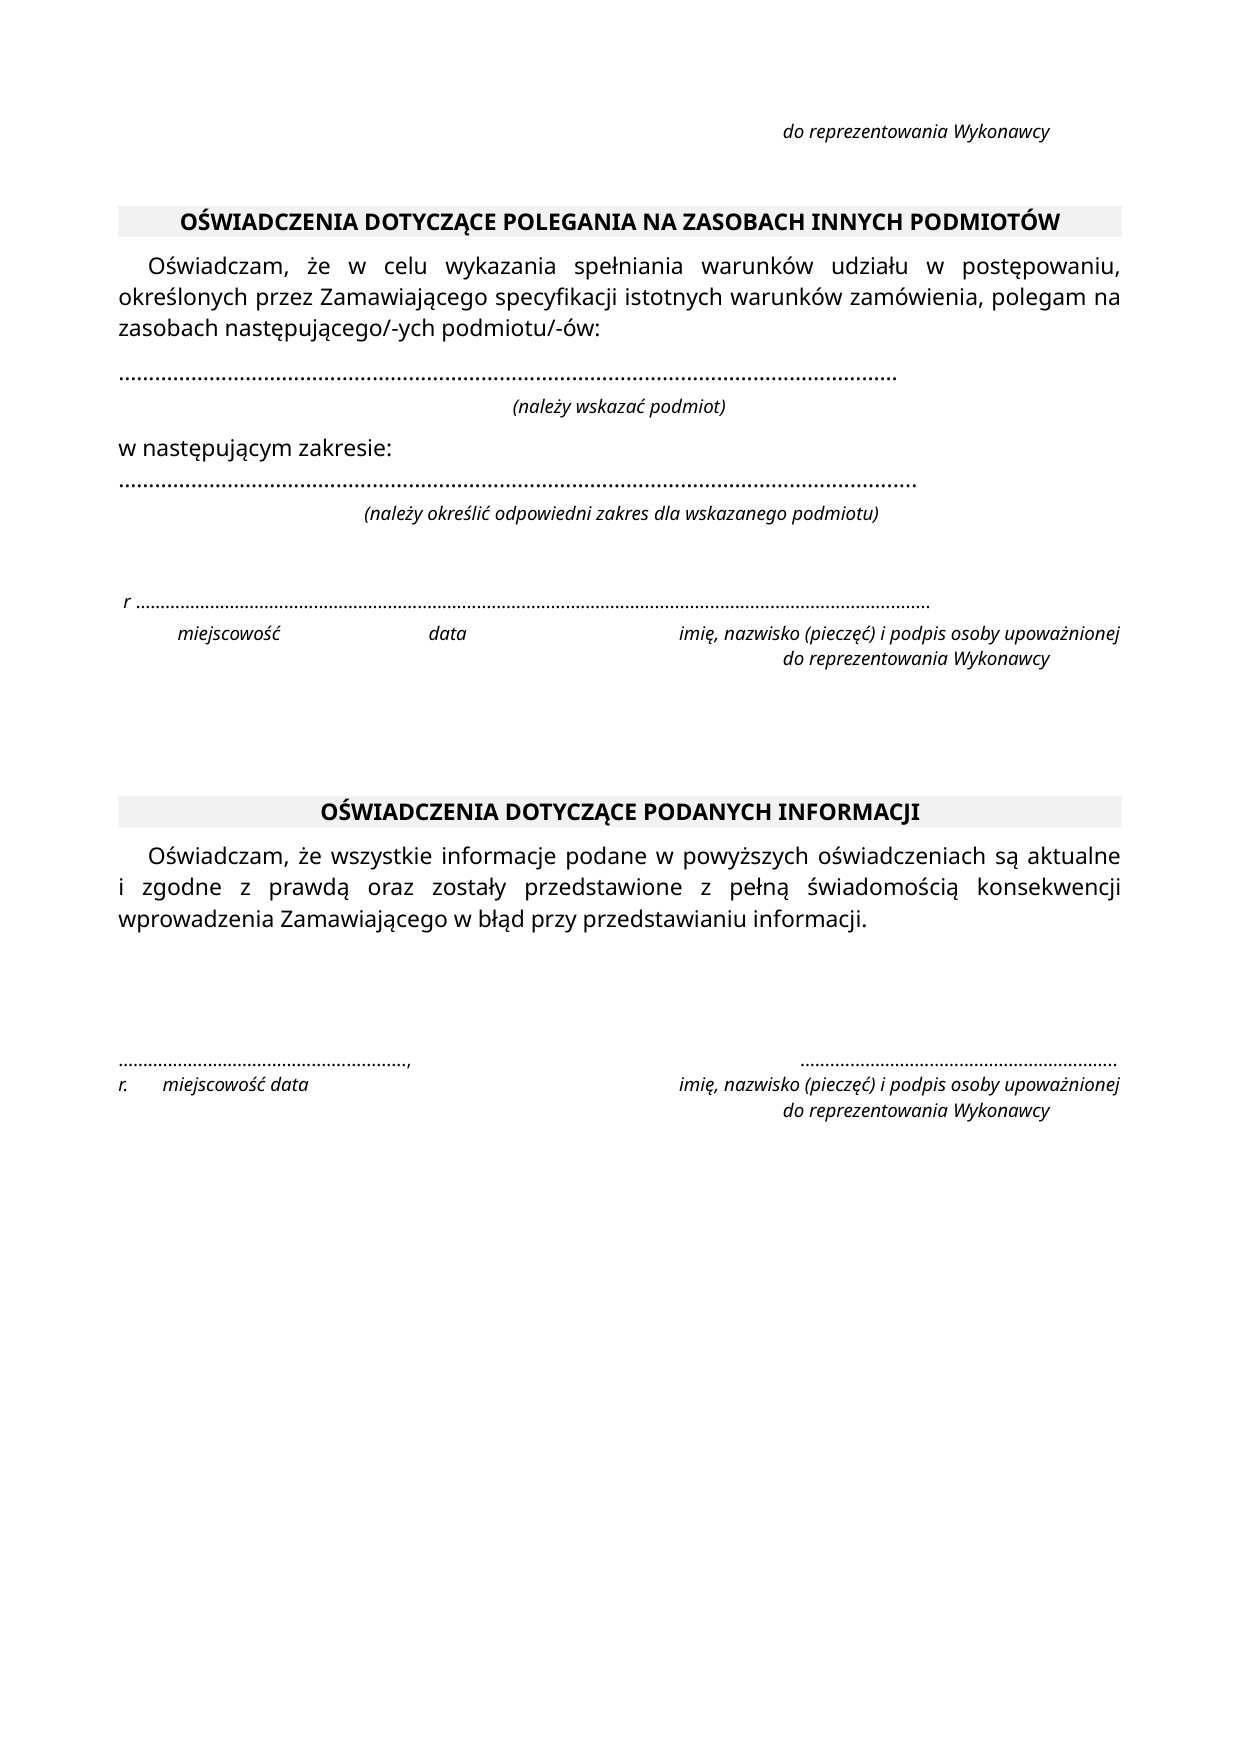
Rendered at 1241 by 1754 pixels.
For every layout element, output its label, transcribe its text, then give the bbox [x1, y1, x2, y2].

text do reprezentowania Wykonawcy [118, 1097, 1122, 1123]
text miejscowość data imię, nazwisko (pieczęć) i podpis osoby upoważnionej [118, 620, 1122, 646]
text do reprezentowania Wykonawcy [118, 646, 1122, 671]
text Oświadczam, że w celu wykazania spełniania warunków udziału w postępowaniu, określonych przez Zamawiającego specyfikacji istotnych warunków zamówienia, polegam na zasobach następującego/-ych podmiotu/-ów: [118, 250, 1122, 344]
text OŚWIADCZENIA DOTYCZĄCE POLEGANIA NA ZASOBACH INNYCH PODMIOTÓW [118, 206, 1122, 237]
text Oświadczam, że wszystkie informacje podane w powyższych oświadczeniach są aktualne i zgodne z prawdą oraz zostały przedstawione z pełną świadomością konsekwencji wprowadzenia Zamawiającego w błąd przy przedstawianiu informacji. [118, 840, 1122, 934]
text do reprezentowania Wykonawcy [118, 118, 1122, 144]
text ………………………………………………………………………………………………………………… [118, 356, 1122, 387]
text (należy określić odpowiedni zakres dla wskazanego podmiotu) [118, 500, 1122, 526]
text ……….……..…………………..….............., …...........……………………….….…….……….. r. miejscowość data imię, nazwisko (pieczęć) i podpis osoby upoważnionej [118, 1046, 1122, 1097]
text r ……………………………………………………………………………………………....................................................... [118, 588, 1122, 614]
text (należy wskazać podmiot) [118, 394, 1122, 419]
text OŚWIADCZENIA DOTYCZĄCE PODANYCH INFORMACJI [118, 796, 1122, 827]
text w następującym zakresie:………………………………………………………………………………………………………............... [118, 432, 1122, 494]
